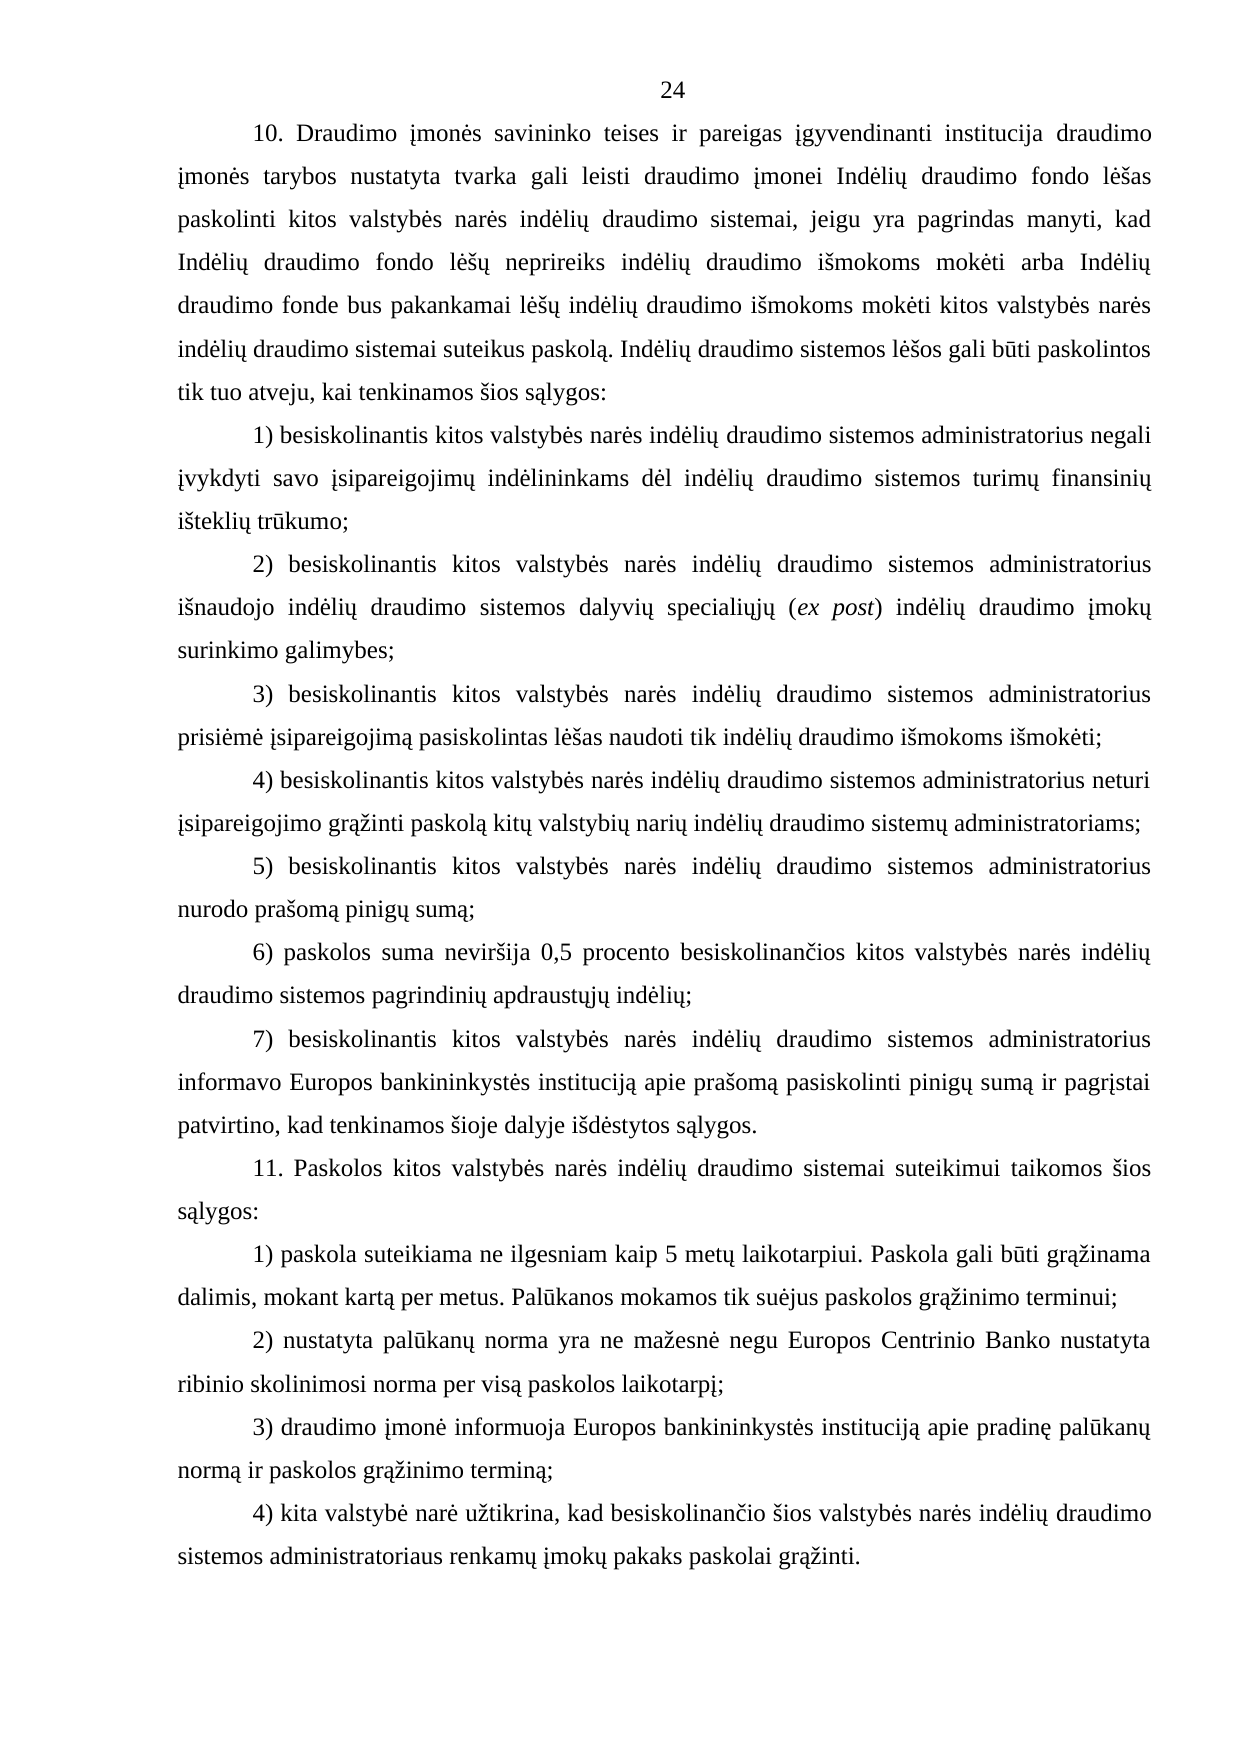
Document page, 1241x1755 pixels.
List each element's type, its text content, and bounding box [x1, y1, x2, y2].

text 2) besiskolinantis kitos valstybės narės indėlių draudimo sistemos administratorius išnaudojo indėlių draudimo sistemos dalyvių specialiųjų (ex post) indėlių draudimo įmokų surinkimo galimybes; [177, 549, 1152, 664]
text 11. Paskolos kitos valstybės narės indėlių draudimo sistemai suteikimui taikomos šios sąlygos: [177, 1153, 1152, 1225]
text 1) besiskolinantis kitos valstybės narės indėlių draudimo sistemos administratorius negali įvykdyti savo įsipareigojimų indėlininkams dėl indėlių draudimo sistemos turimų finansinių išteklių trūkumo; [177, 420, 1152, 535]
text 3) draudimo įmonė informuoja Europos bankininkystės instituciją apie pradinę palūkanų normą ir paskolos grąžinimo terminą; [177, 1412, 1152, 1484]
text 2) nustatyta palūkanų norma yra ne mažesnė negu Europos Centrinio Banko nustatyta ribinio skolinimosi norma per visą paskolos laikotarpį; [177, 1326, 1152, 1397]
text 7) besiskolinantis kitos valstybės narės indėlių draudimo sistemos administratorius informavo Europos bankininkystės instituciją apie prašomą pasiskolinti pinigų sumą ir pagrįstai patvirtino, kad tenkinamos šioje dalyje išdėstytos sąlygos. [177, 1024, 1152, 1139]
text 1) paskola suteikiama ne ilgesniam kaip 5 metų laikotarpiui. Paskola gali būti grąžinama dalimis, mokant kartą per metus. Palūkanos mokamos tik suėjus paskolos grąžinimo terminui; [177, 1239, 1152, 1311]
text 5) besiskolinantis kitos valstybės narės indėlių draudimo sistemos administratorius nurodo prašomą pinigų sumą; [177, 851, 1152, 923]
text 4) kita valstybė narė užtikrina, kad besiskolinančio šios valstybės narės indėlių draudimo sistemos administratoriaus renkamų įmokų pakaks paskolai grąžinti. [177, 1498, 1152, 1570]
text 10. Draudimo įmonės savininko teises ir pareigas įgyvendinanti institucija draudimo įmonės tarybos nustatyta tvarka gali leisti draudimo įmonei Indėlių draudimo fondo lėšas paskolinti kitos valstybės narės indėlių draudimo sistemai, jeigu yra pagrindas manyti, kad Indėlių draudimo fondo lėšų neprireiks indėlių draudimo išmokoms mokėti arba Indėlių draudimo fonde bus pakankamai lėšų indėlių draudimo išmokoms mokėti kitos valstybės narės indėlių draudimo sistemai suteikus paskolą. Indėlių draudimo sistemos lėšos gali būti paskolintos tik tuo atveju, kai tenkinamos šios sąlygos: [177, 118, 1152, 406]
text 6) paskolos suma neviršija 0,5 procento besiskolinančios kitos valstybės narės indėlių draudimo sistemos pagrindinių apdraustųjų indėlių; [177, 937, 1152, 1009]
text 4) besiskolinantis kitos valstybės narės indėlių draudimo sistemos administratorius neturi įsipareigojimo grąžinti paskolą kitų valstybių narių indėlių draudimo sistemų administratoriams; [177, 765, 1152, 837]
text 3) besiskolinantis kitos valstybės narės indėlių draudimo sistemos administratorius prisiėmė įsipareigojimą pasiskolintas lėšas naudoti tik indėlių draudimo išmokoms išmokėti; [177, 679, 1152, 751]
